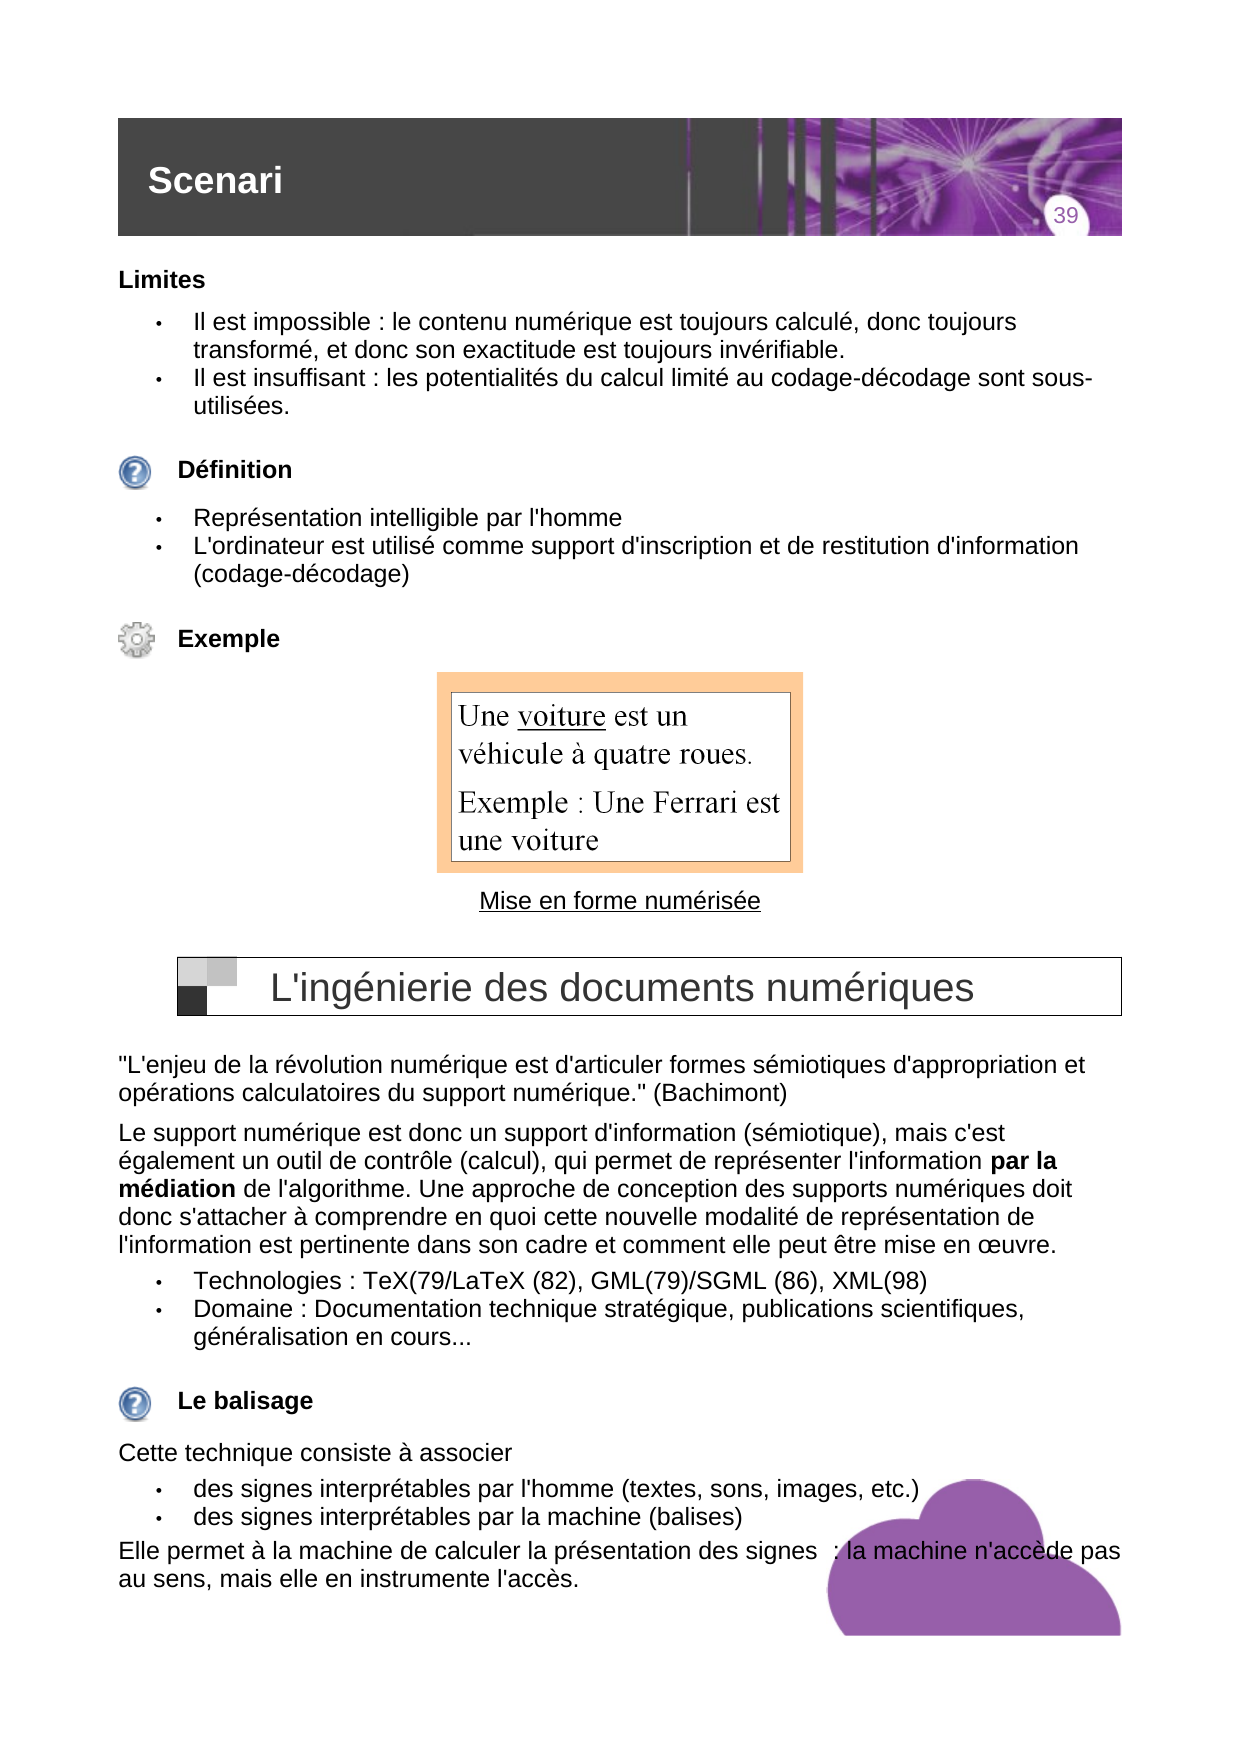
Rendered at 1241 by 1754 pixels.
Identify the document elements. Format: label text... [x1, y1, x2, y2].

text Le support numérique est donc un support d'information (sémiotique), mais c'est également un outil de contrôle (calcul), qui permet de représenter l'information par la médiation de l'algorithme. Une approche de conception des supports numériques doit donc s'attacher à comprendre en quoi cette nouvelle modalité de représentation de l'information est pertinente dans son cadre et comment elle peut être mise en œuvre. [118, 1119, 1122, 1259]
picture [321, 1351, 1122, 1362]
picture [321, 1531, 1122, 1537]
list Domaine : Documentation technique stratégique, publications scientifiques, généralisation en cours... [156, 1295, 1122, 1351]
picture [436, 672, 804, 873]
picture [321, 1421, 1122, 1439]
list des signes interprétables par la machine (balises) [156, 1503, 1122, 1531]
title Limites [118, 266, 1122, 294]
list des signes interprétables par l'homme (textes, sons, images, etc.) [156, 1475, 1122, 1503]
text Elle permet à la machine de calculer la présentation des signes : la machine n'accède pas au sens, mais elle en instrumente l'accès. [118, 1537, 1122, 1593]
title Définition [118, 431, 1122, 490]
list Technologies : TeX(79/LaTeX (82), GML(79)/SGML (86), XML(98) [156, 1267, 1122, 1295]
title Exemple [118, 600, 1122, 659]
title L'ingénierie des documents numériques [178, 958, 1121, 1015]
list L'ordinateur est utilisé comme support d'inscription et de restitution d'information (codage-décodage) [156, 532, 1122, 588]
title Le balisage [118, 1362, 1122, 1421]
picture [321, 1259, 1122, 1267]
list Il est impossible : le contenu numérique est toujours calculé, donc toujours transformé, et donc son exactitude est toujours invérifiable. [156, 308, 1122, 363]
picture [321, 1467, 1122, 1475]
list Il est insuffisant : les potentialités du calcul limité au codage-décodage sont sous-utilisées. [156, 363, 1122, 419]
picture [118, 118, 1122, 236]
title Mise en forme numérisée [118, 673, 1122, 914]
picture [321, 1593, 1122, 1636]
text "L'enjeu de la révolution numérique est d'articuler formes sémiotiques d'appropriation et opérations calculatoires du support numérique." (Bachimont) [118, 1051, 1122, 1107]
text Cette technique consiste à associer [118, 1439, 1122, 1467]
list Représentation intelligible par l'homme [156, 504, 1122, 532]
